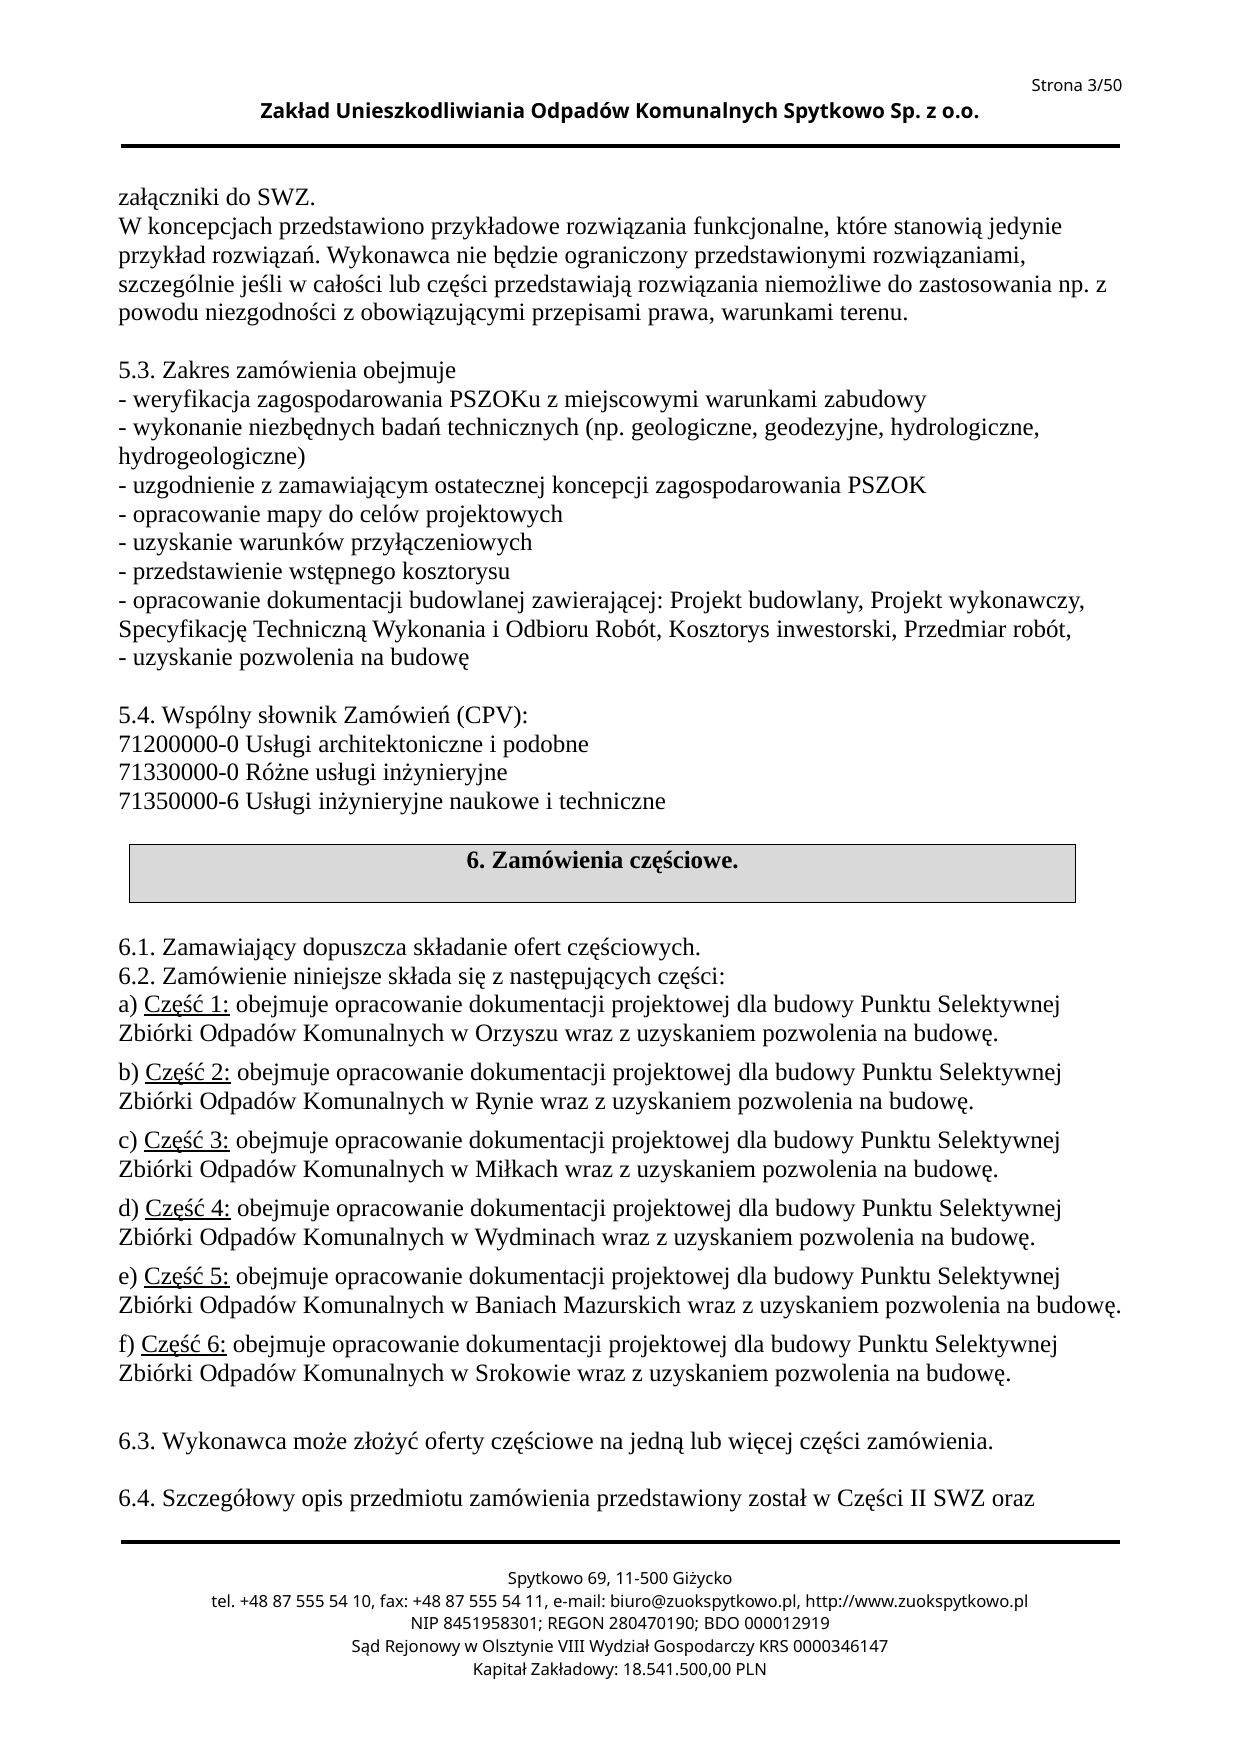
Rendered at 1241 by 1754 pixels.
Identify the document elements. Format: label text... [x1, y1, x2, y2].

text - opracowanie dokumentacji budowlanej zawierającej: Projekt budowlany, Projekt wykonawczy, Specyfikację Techniczną Wykonania i Odbioru Robót, Kosztorys inwestorski, Przedmiar robót, [118, 585, 1122, 642]
text 6.4. Szczegółowy opis przedmiotu zamówienia przedstawiony został w Części II SWZ oraz [118, 1483, 1122, 1512]
text 5.3. Zakres zamówienia obejmuje [118, 355, 1122, 384]
text 71330000-0 Różne usługi inżynieryjne [118, 757, 1122, 786]
text W koncepcjach przedstawiono przykładowe rozwiązania funkcjonalne, które stanowią jedynie przykład rozwiązań. Wykonawca nie będzie ograniczony przedstawionymi rozwiązaniami, szczególnie jeśli w całości lub części przedstawiają rozwiązania niemożliwe do zastosowania np. z powodu niezgodności z obowiązującymi przepisami prawa, warunkami terenu. [118, 211, 1122, 326]
text 6.3. Wykonawca może złożyć oferty częściowe na jedną lub więcej części zamówienia. [118, 1426, 1122, 1454]
text - uzyskanie warunków przyłączeniowych [118, 527, 1122, 556]
text - uzyskanie pozwolenia na budowę [118, 642, 1122, 671]
text e) Część 5: obejmuje opracowanie dokumentacji projektowej dla budowy Punktu Selektywnej Zbiórki Odpadów Komunalnych w Baniach Mazurskich wraz z uzyskaniem pozwolenia na budowę. [118, 1261, 1122, 1319]
text 6.2. Zamówienie niniejsze składa się z następujących części: [118, 961, 1122, 989]
text f) Część 6: obejmuje opracowanie dokumentacji projektowej dla budowy Punktu Selektywnej Zbiórki Odpadów Komunalnych w Srokowie wraz z uzyskaniem pozwolenia na budowę. [118, 1329, 1122, 1387]
text 5.4. Wspólny słownik Zamówień (CPV): [118, 700, 1122, 729]
text - weryfikacja zagospodarowania PSZOKu z miejscowymi warunkami zabudowy [118, 384, 1122, 412]
text 71350000-6 Usługi inżynieryjne naukowe i techniczne [118, 786, 1122, 815]
table_header 6. Zamówienia częściowe. [130, 845, 1075, 902]
text 71200000-0 Usługi architektoniczne i podobne [118, 729, 1122, 757]
text załączniki do SWZ. [118, 182, 1122, 211]
text - przedstawienie wstępnego kosztorysu [118, 556, 1122, 585]
text - uzgodnienie z zamawiającym ostatecznej koncepcji zagospodarowania PSZOK [118, 470, 1122, 499]
text c) Część 3: obejmuje opracowanie dokumentacji projektowej dla budowy Punktu Selektywnej Zbiórki Odpadów Komunalnych w Miłkach wraz z uzyskaniem pozwolenia na budowę. [118, 1125, 1122, 1183]
text - wykonanie niezbędnych badań technicznych (np. geologiczne, geodezyjne, hydrologiczne, hydrogeologiczne) [118, 412, 1122, 470]
text b) Część 2: obejmuje opracowanie dokumentacji projektowej dla budowy Punktu Selektywnej Zbiórki Odpadów Komunalnych w Rynie wraz z uzyskaniem pozwolenia na budowę. [118, 1057, 1122, 1115]
text a) Część 1: obejmuje opracowanie dokumentacji projektowej dla budowy Punktu Selektywnej Zbiórki Odpadów Komunalnych w Orzyszu wraz z uzyskaniem pozwolenia na budowę. [118, 989, 1122, 1047]
text - opracowanie mapy do celów projektowych [118, 499, 1122, 527]
text 6.1. Zamawiający dopuszcza składanie ofert częściowych. [118, 932, 1122, 961]
text d) Część 4: obejmuje opracowanie dokumentacji projektowej dla budowy Punktu Selektywnej Zbiórki Odpadów Komunalnych w Wydminach wraz z uzyskaniem pozwolenia na budowę. [118, 1193, 1122, 1251]
